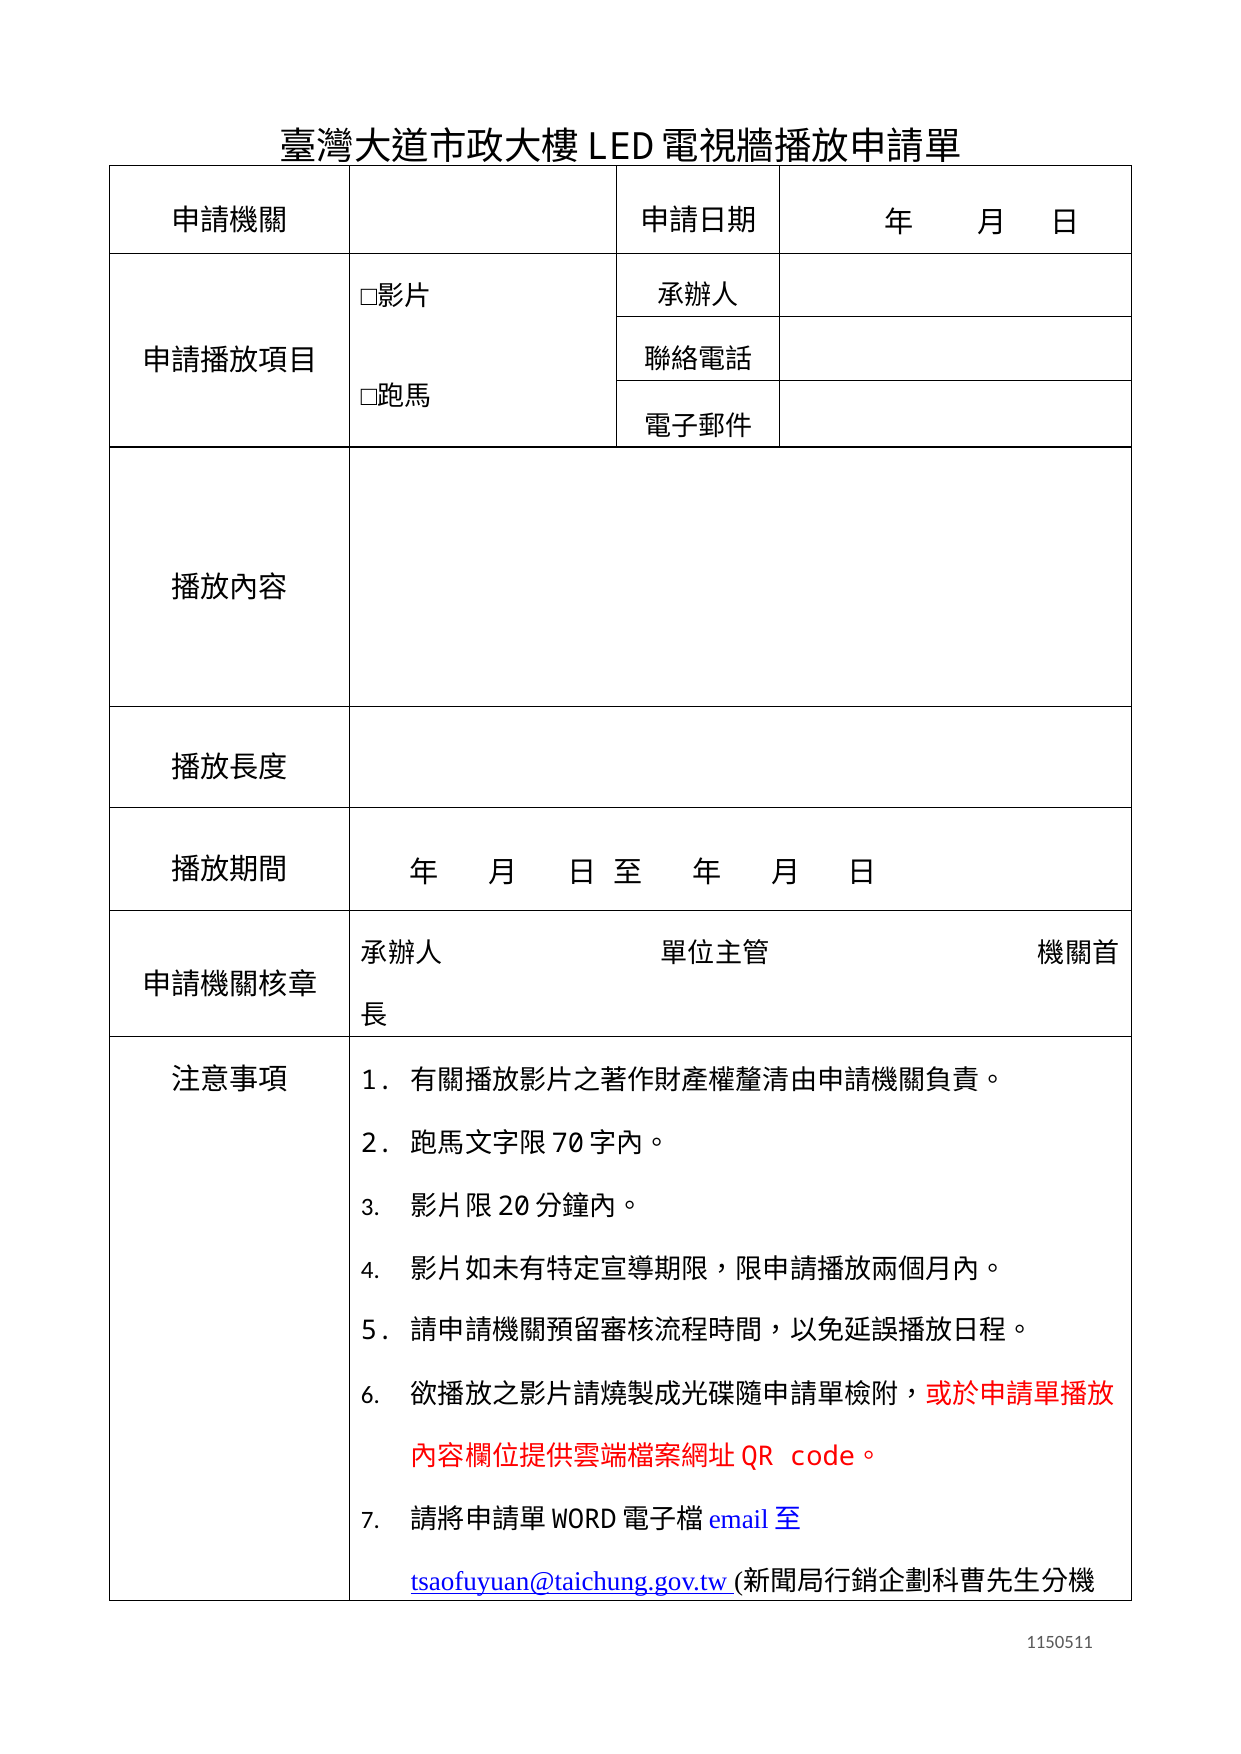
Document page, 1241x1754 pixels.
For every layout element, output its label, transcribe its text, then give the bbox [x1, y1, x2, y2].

table_header 申請機關 [110, 166, 349, 252]
table_header [350, 166, 616, 252]
table_cell [780, 254, 1131, 316]
table_cell 承辦人 [617, 254, 779, 316]
table_cell □影片 □跑馬 [350, 254, 616, 446]
table_cell 年 月 日 至 年 月 日 [350, 808, 1131, 910]
table_cell 聯絡電話 [617, 317, 779, 379]
table_cell 承辦人 單位主管 機關首長 [350, 911, 1131, 1036]
table_cell 播放內容 [110, 448, 349, 706]
table_header 年 月 日 [780, 166, 1131, 252]
table_cell [350, 448, 1131, 706]
table_cell 播放期間 [110, 808, 349, 910]
table_cell 申請播放項目 [110, 254, 349, 446]
table_cell 電子郵件 [617, 381, 779, 446]
table_cell 有關播放影片之著作財產權釐清由申請機關負責。 跑馬文字限70字內。 影片限20分鐘內。 影片如未有特定宣導期限，限申請播放兩個月內。 請申請機關預留審核流程時間，以免延誤播放日程。 欲播放之影片請燒製成光碟隨申請單檢附，或於申請單播放內容欄位提供雲端檔案網址QR code。 請將申請單WORD電子檔email至tsaofuyuan@taichung.gov.tw (新聞局行銷企劃科曹先生分機15207)。 活動現場轉播事宜請向秘書處廳舍管理科申請。 [350, 1037, 1131, 1600]
table_cell [780, 381, 1131, 446]
table_header 申請日期 [617, 166, 779, 252]
table_cell 播放長度 [110, 707, 349, 807]
table_cell 申請機關核章 [110, 911, 349, 1036]
table_cell [780, 317, 1131, 379]
table_cell [350, 707, 1131, 807]
table_cell 注意事項 [110, 1037, 349, 1600]
text 臺灣大道市政大樓LED電視牆播放申請單 [148, 103, 1092, 165]
